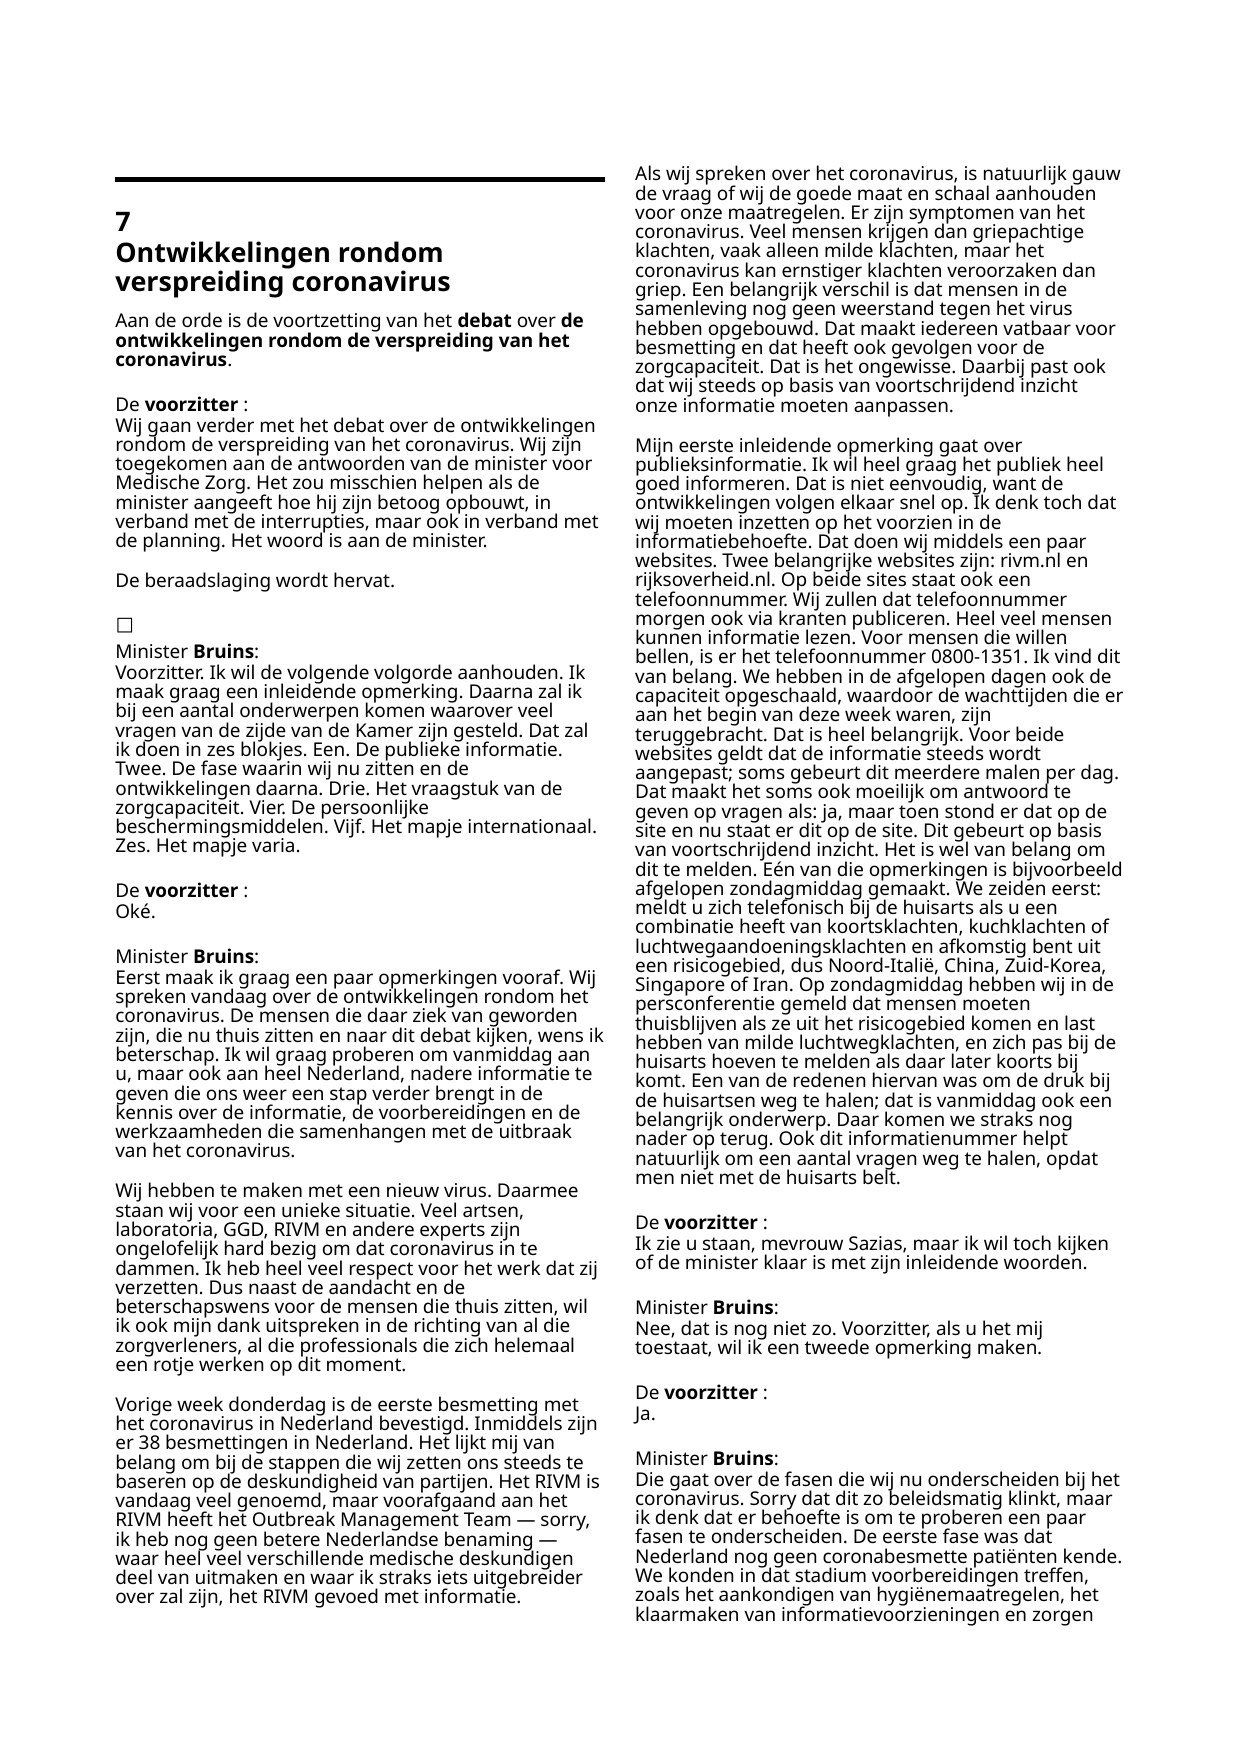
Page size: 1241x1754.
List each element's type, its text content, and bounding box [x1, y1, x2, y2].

text Minister Bruins: [115, 943, 605, 969]
text De voorzitter : [115, 391, 605, 417]
text Minister Bruins: [635, 1294, 1125, 1320]
text Die gaat over de fasen die wij nu onderscheiden bij het coronavirus. Sorry dat dit zo beleidsmatig klinkt, maar ik denk dat er behoefte is om te proberen een paar fasen te onderscheiden. De eerste fase was dat Nederland nog geen coronabesmette patiënten kende. We konden in dat stadium voorbereidingen treffen, zoals het aankondigen van hygiënemaatregelen, het klaarmaken van informatievoorzieningen en zorgen [635, 1471, 1125, 1625]
text Minister Bruins: [635, 1445, 1125, 1471]
text Oké. [115, 903, 605, 922]
text Aan de orde is de voortzetting van het debat over de ontwikkelingen rondom de verspreiding van het coronavirus. [115, 312, 605, 370]
text ⬜ [115, 612, 605, 638]
text Als wij spreken over het coronavirus, is natuurlijk gauw de vraag of wij de goede maat en schaal aanhouden voor onze maatregelen. Er zijn symptomen van het coronavirus. Veel mensen krijgen dan griepachtige klachten, vaak alleen milde klachten, maar het coronavirus kan ernstiger klachten veroorzaken dan griep. Een belangrijk verschil is dat mensen in de samenleving nog geen weerstand tegen het virus hebben opgebouwd. Dat maakt iedereen vatbaar voor besmetting en dat heeft ook gevolgen voor de zorgcapaciteit. Dat is het ongewisse. Daarbij past ook dat wij steeds op basis van voortschrijdend inzicht onze informatie moeten aanpassen. [635, 165, 1125, 416]
text Ontwikkelingen rondom verspreiding coronavirus [115, 239, 605, 312]
text 7 [115, 203, 605, 239]
text Mijn eerste inleidende opmerking gaat over publieksinformatie. Ik wil heel graag het publiek heel goed informeren. Dat is niet eenvoudig, want de ontwikkelingen volgen elkaar snel op. Ik denk toch dat wij moeten inzetten op het voorzien in de informatiebehoefte. Dat doen wij middels een paar websites. Twee belangrijke websites zijn: rivm.nl en rijksoverheid.nl. Op beide sites staat ook een telefoonnummer. Wij zullen dat telefoonnummer morgen ook via kranten publiceren. Heel veel mensen kunnen informatie lezen. Voor mensen die willen bellen, is er het telefoonnummer 0800-1351. Ik vind dit van belang. We hebben in de afgelopen dagen ook de capaciteit opgeschaald, waardoor de wachttijden die er aan het begin van deze week waren, zijn teruggebracht. Dat is heel belangrijk. Voor beide websites geldt dat de informatie steeds wordt aangepast; soms gebeurt dit meerdere malen per dag. Dat maakt het soms ook moeilijk om antwoord te geven op vragen als: ja, maar toen stond er dat op de site en nu staat er dit op de site. Dit gebeurt op basis van voortschrijdend inzicht. Het is wel van belang om dit te melden. Eén van die opmerkingen is bijvoorbeeld afgelopen zondagmiddag gemaakt. We zeiden eerst: meldt u zich telefonisch bij de huisarts als u een combinatie heeft van koortsklachten, kuchklachten of luchtwegaandoeningsklachten en afkomstig bent uit een risicogebied, dus Noord-Italië, China, Zuid-Korea, Singapore of Iran. Op zondagmiddag hebben wij in de persconferentie gemeld dat mensen moeten thuisblijven als ze uit het risicogebied komen en last hebben van milde luchtwegklachten, en zich pas bij de huisarts hoeven te melden als daar later koorts bij komt. Een van de redenen hiervan was om de druk bij de huisartsen weg te halen; dat is vanmiddag ook een belangrijk onderwerp. Daar komen we straks nog nader op terug. Ook dit informatienummer helpt natuurlijk om een aantal vragen weg te halen, opdat men niet met de huisarts belt. [635, 437, 1125, 1188]
text Eerst maak ik graag een paar opmerkingen vooraf. Wij spreken vandaag over de ontwikkelingen rondom het coronavirus. De mensen die daar ziek van geworden zijn, die nu thuis zitten en naar dit debat kijken, wens ik beterschap. Ik wil graag proberen om vanmiddag aan u, maar ook aan heel Nederland, nadere informatie te geven die ons weer een stap verder brengt in de kennis over de informatie, de voorbereidingen en de werkzaamheden die samenhangen met de uitbraak van het coronavirus. [115, 969, 605, 1162]
text De voorzitter : [635, 1209, 1125, 1235]
text De beraadslaging wordt hervat. [115, 572, 605, 592]
text Ja. [635, 1405, 1125, 1424]
text Wij hebben te maken met een nieuw virus. Daarmee staan wij voor een unieke situatie. Veel artsen, laboratoria, GGD, RIVM en andere experts zijn ongelofelijk hard bezig om dat coronavirus in te dammen. Ik heb heel veel respect voor het werk dat zij verzetten. Dus naast de aandacht en de beterschapswens voor de mensen die thuis zitten, wil ik ook mijn dank uitspreken in de richting van al die zorgverleners, al die professionals die zich helemaal een rotje werken op dit moment. [115, 1182, 605, 1375]
text Nee, dat is nog niet zo. Voorzitter, als u het mij toestaat, wil ik een tweede opmerking maken. [635, 1320, 1125, 1358]
text De voorzitter : [635, 1379, 1125, 1405]
text Wij gaan verder met het debat over de ontwikkelingen rondom de verspreiding van het coronavirus. Wij zijn toegekomen aan de antwoorden van de minister voor Medische Zorg. Het zou misschien helpen als de minister aangeeft hoe hij zijn betoog opbouwt, in verband met de interrupties, maar ook in verband met de planning. Het woord is aan de minister. [115, 417, 605, 551]
text Ik zie u staan, mevrouw Sazias, maar ik wil toch kijken of de minister klaar is met zijn inleidende woorden. [635, 1235, 1125, 1273]
text Minister Bruins: [115, 638, 605, 664]
text Vorige week donderdag is de eerste besmetting met het coronavirus in Nederland bevestigd. Inmiddels zijn er 38 besmettingen in Nederland. Het lijkt mij van belang om bij de stappen die wij zetten ons steeds te baseren op de deskundigheid van partijen. Het RIVM is vandaag veel genoemd, maar voorafgaand aan het RIVM heeft het Outbreak Management Team — sorry, ik heb nog geen betere Nederlandse benaming — waar heel veel verschillende medische deskundigen deel van uitmaken en waar ik straks iets uitgebreider over zal zijn, het RIVM gevoed met informatie. [115, 1396, 605, 1608]
text Voorzitter. Ik wil de volgende volgorde aanhouden. Ik maak graag een inleidende opmerking. Daarna zal ik bij een aantal onderwerpen komen waarover veel vragen van de zijde van de Kamer zijn gesteld. Dat zal ik doen in zes blokjes. Een. De publieke informatie. Twee. De fase waarin wij nu zitten en de ontwikkelingen daarna. Drie. Het vraagstuk van de zorgcapaciteit. Vier. De persoonlijke beschermingsmiddelen. Vijf. Het mapje internationaal. Zes. Het mapje varia. [115, 664, 605, 857]
text De voorzitter : [115, 877, 605, 903]
